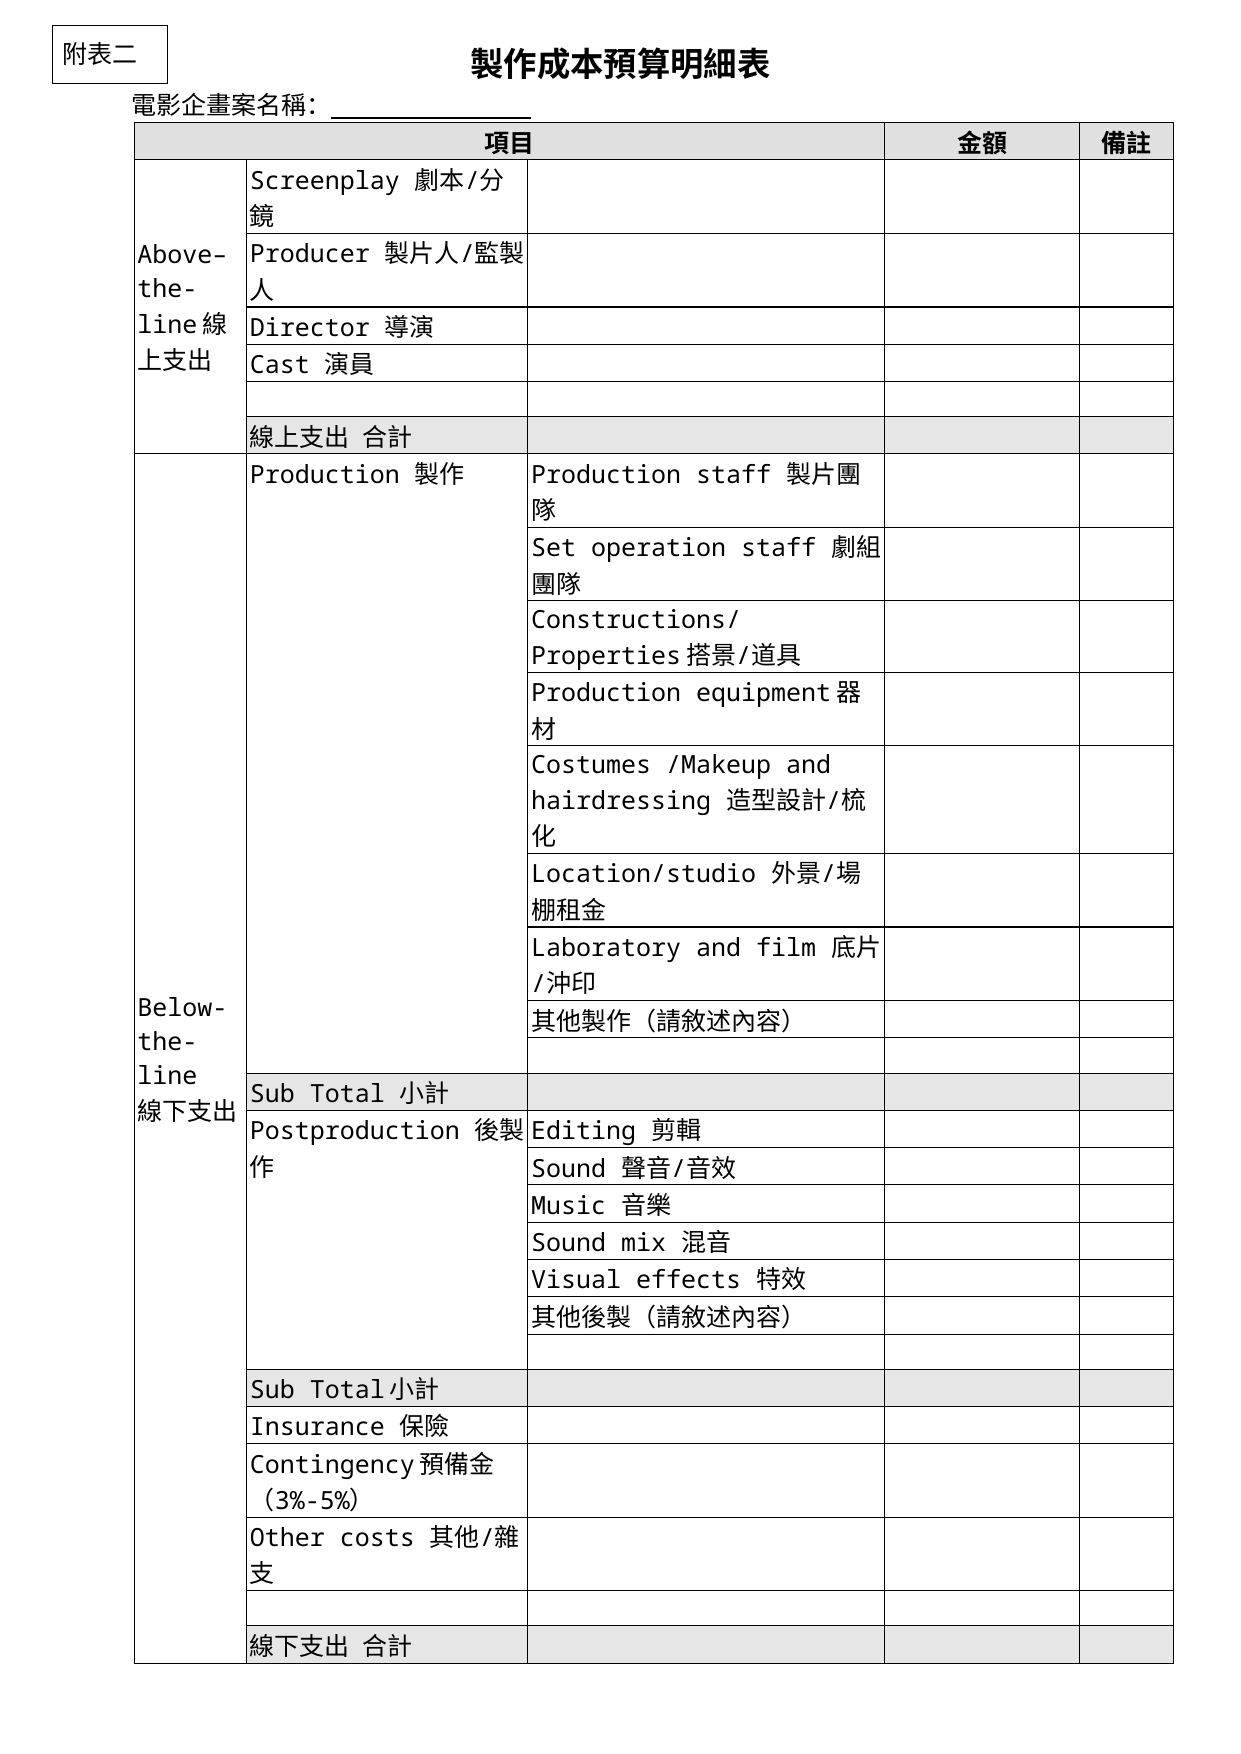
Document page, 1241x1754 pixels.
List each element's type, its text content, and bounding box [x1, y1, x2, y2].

table_cell Above–the-line線上支出 [135, 160, 246, 453]
text 附表二 [62, 34, 158, 71]
table_cell [885, 454, 1079, 527]
table_cell Sub Total 小計 [247, 1074, 527, 1110]
table_cell [885, 1335, 1079, 1368]
table_cell [885, 1185, 1079, 1222]
table_cell [528, 417, 884, 453]
text [53, 26, 167, 83]
table_cell [1080, 928, 1173, 1000]
table_header 項目 [135, 123, 884, 159]
table_header 備註 [1080, 123, 1173, 159]
table_cell [1080, 1297, 1173, 1333]
table_cell [1080, 1335, 1173, 1368]
table_cell [1080, 601, 1173, 672]
table_cell [1080, 308, 1173, 344]
table_cell [885, 746, 1079, 853]
table_cell [528, 1335, 884, 1368]
table_cell [528, 1370, 884, 1406]
table_cell [528, 1074, 884, 1110]
text 電影企畫案名稱： [131, 86, 1053, 122]
table_cell [885, 1148, 1079, 1184]
table_cell [1080, 160, 1173, 233]
table_cell [885, 1111, 1079, 1147]
table_cell [1080, 1591, 1173, 1625]
table_cell Constructions/Properties搭景/道具 [528, 601, 884, 672]
table_cell [885, 1297, 1079, 1333]
table_cell [885, 1260, 1079, 1296]
table_cell Music 音樂 [528, 1185, 884, 1222]
table_cell Cast 演員 [247, 345, 527, 381]
table_cell Screenplay 劇本/分鏡 [247, 160, 527, 233]
table_cell Production 製作 [247, 454, 527, 1072]
table_header 金額 [885, 123, 1079, 159]
table_cell [247, 382, 527, 416]
table_cell [528, 1407, 884, 1443]
table_cell [1080, 1038, 1173, 1072]
table_cell [528, 1626, 884, 1663]
table_cell Laboratory and film 底片/沖印 [528, 928, 884, 1000]
table_cell [528, 160, 884, 233]
table_cell [885, 160, 1079, 233]
table_cell [1080, 1407, 1173, 1443]
table_cell Contingency預備金（3%-5%） [247, 1444, 527, 1517]
table_cell Other costs 其他/雜支 [247, 1518, 527, 1590]
table_cell 線上支出 合計 [247, 417, 527, 453]
table_cell [885, 1444, 1079, 1517]
table_cell Set operation staff 劇組團隊 [528, 528, 884, 600]
table_cell [885, 1038, 1079, 1072]
table_cell [528, 1038, 884, 1072]
table_cell [885, 928, 1079, 1000]
table_cell Sound 聲音/音效 [528, 1148, 884, 1184]
table_cell [1080, 1444, 1173, 1517]
table_cell Location/studio 外景/場棚租金 [528, 854, 884, 926]
table_cell [1080, 1518, 1173, 1590]
table_cell [885, 1591, 1079, 1625]
table_cell [1080, 382, 1173, 416]
table_cell Production equipment器材 [528, 673, 884, 745]
table_cell [885, 1223, 1079, 1259]
table_cell [1080, 1148, 1173, 1184]
table_cell [1080, 1260, 1173, 1296]
table_cell [1080, 1223, 1173, 1259]
table_cell [1080, 454, 1173, 527]
table_cell [1080, 528, 1173, 600]
table_cell [885, 417, 1079, 453]
table_cell [885, 1370, 1079, 1406]
table_cell 其他製作（請敘述內容） [528, 1001, 884, 1037]
table_cell [885, 382, 1079, 416]
table_cell Sound mix 混音 [528, 1223, 884, 1259]
table_cell [528, 1518, 884, 1590]
table_cell Director 導演 [247, 308, 527, 344]
table_cell [885, 1001, 1079, 1037]
table_cell [528, 345, 884, 381]
table_cell [885, 1407, 1079, 1443]
table_cell Sub Total小計 [247, 1370, 527, 1406]
table_cell 線下支出 合計 [247, 1626, 527, 1663]
table_cell [247, 1591, 527, 1625]
table_cell [1080, 746, 1173, 853]
table_cell [1080, 1111, 1173, 1147]
table_cell [885, 308, 1079, 344]
table_cell [528, 308, 884, 344]
table_cell [885, 854, 1079, 926]
table_cell Insurance 保險 [247, 1407, 527, 1443]
table_cell Below-the-line 線下支出 [135, 454, 246, 1663]
table_cell [885, 1518, 1079, 1590]
table_cell Postproduction 後製作 [247, 1111, 527, 1368]
table_cell [885, 234, 1079, 306]
table_cell [528, 1444, 884, 1517]
table_cell [885, 528, 1079, 600]
table_cell [885, 1074, 1079, 1110]
table_cell [1080, 1626, 1173, 1663]
table_cell Editing 剪輯 [528, 1111, 884, 1147]
table_cell [885, 673, 1079, 745]
table_cell Production staff 製片團隊 [528, 454, 884, 527]
table_cell [1080, 1074, 1173, 1110]
table_cell [528, 1591, 884, 1625]
table_cell [528, 382, 884, 416]
table_cell [1080, 345, 1173, 381]
table_cell [1080, 1185, 1173, 1222]
table_cell Visual effects 特效 [528, 1260, 884, 1296]
table_cell [885, 345, 1079, 381]
table_cell Producer 製片人/監製人 [247, 234, 527, 306]
table_cell [1080, 1370, 1173, 1406]
table_cell Costumes /Makeup and hairdressing 造型設計/梳化 [528, 746, 884, 853]
table_cell [1080, 1001, 1173, 1037]
text 製作成本預算明細表 [187, 37, 1053, 86]
table_cell [885, 601, 1079, 672]
table_cell [528, 234, 884, 306]
table_cell [1080, 234, 1173, 306]
table_cell [1080, 854, 1173, 926]
table_cell 其他後製（請敘述內容） [528, 1297, 884, 1333]
table_cell [1080, 417, 1173, 453]
table_cell [1080, 673, 1173, 745]
table_cell [885, 1626, 1079, 1663]
